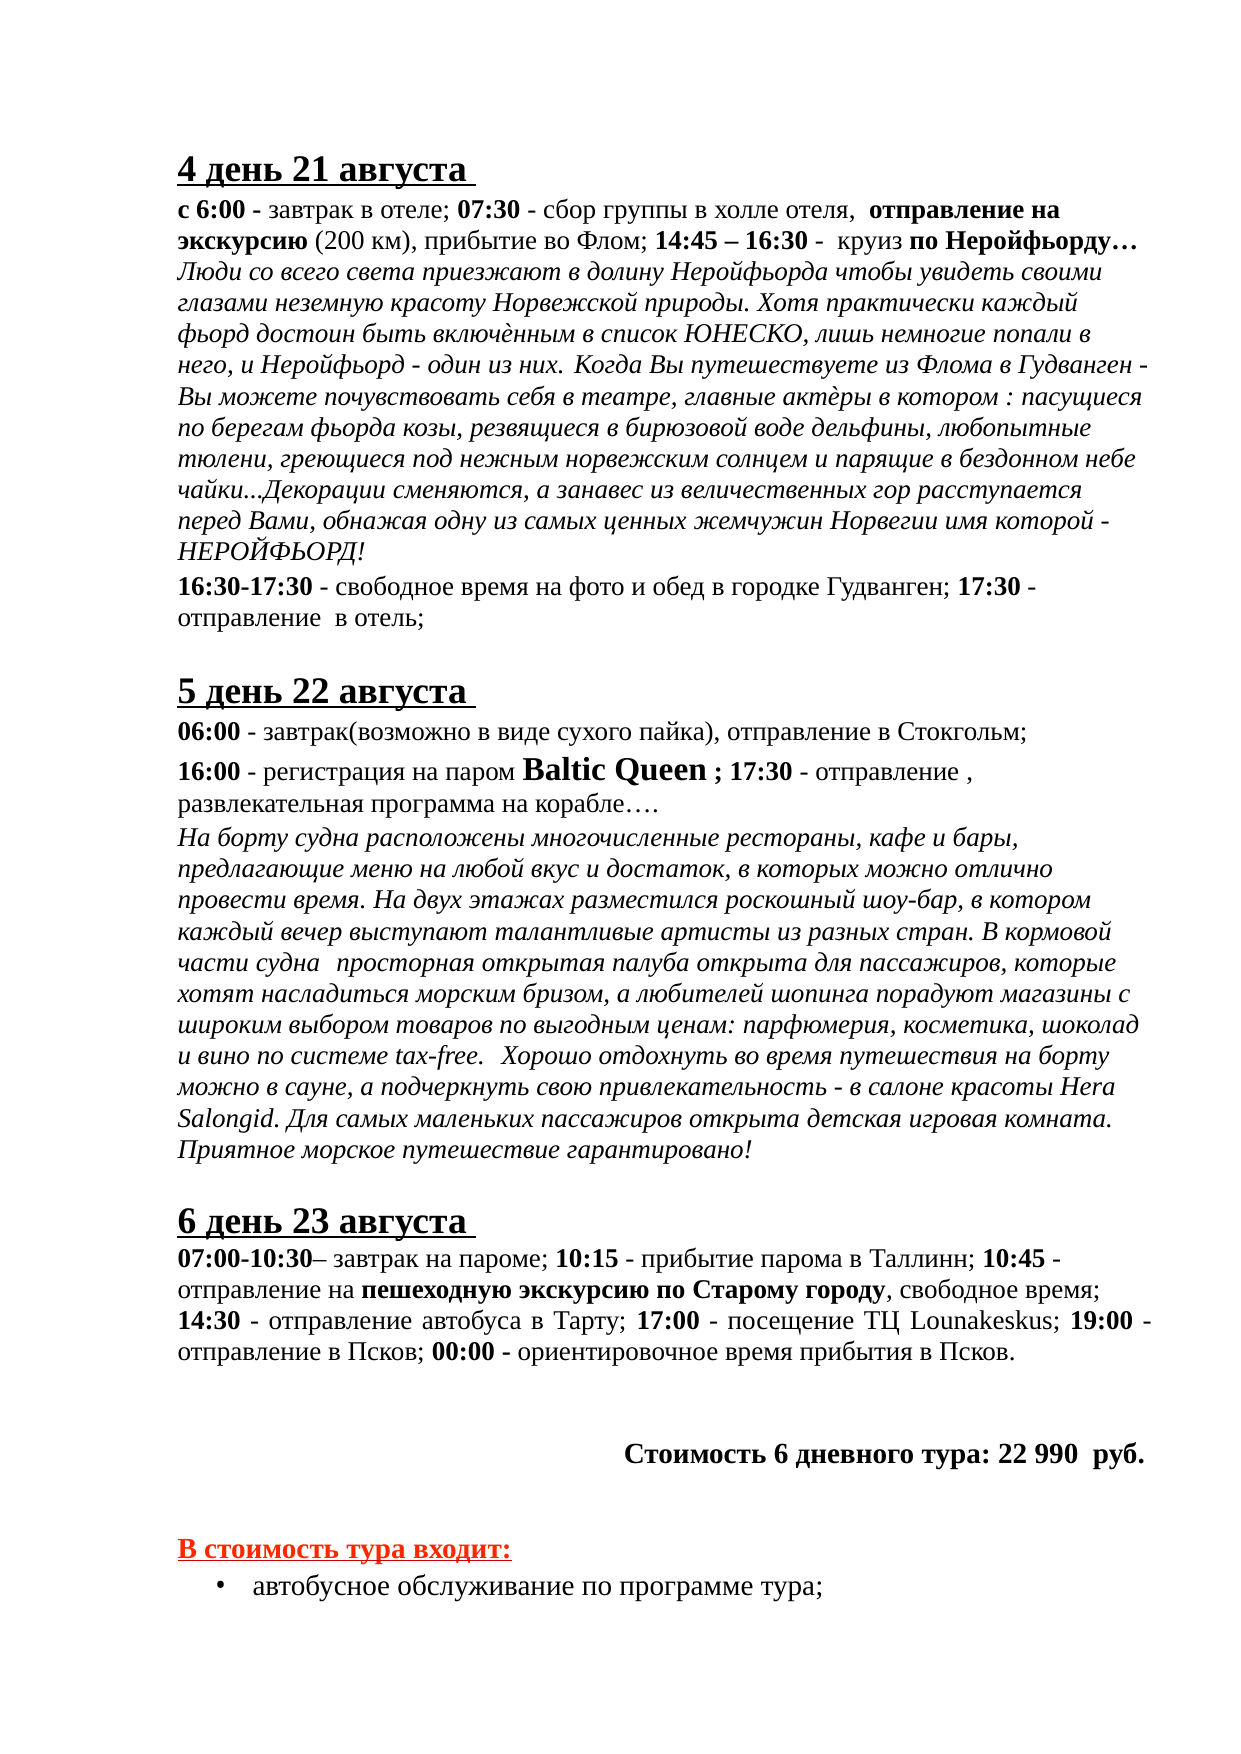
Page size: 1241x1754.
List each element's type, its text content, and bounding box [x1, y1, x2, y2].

text 5 день 22 августа [177, 669, 1152, 712]
text 6 день 23 августа [177, 1198, 1152, 1242]
text На борту судна расположены многочисленные рестораны, кафе и бары, предлагающие меню на любой вкус и достаток, в которых можно отлично провести время. На двух этажах разместился роскошный шоу-бар, в котором каждый вечер выступают талантливые артисты из разных стран. В кормовой части судна просторная открытая палуба открыта для пассажиров, которые хотят насладиться морским бризом, а любителей шопинга порадуют магазины с широким выбором товаров по выгодным ценам: парфюмерия, косметика, шоколад и вино по системе tax-free. Хорошо отдохнуть во время путешествия на борту можно в сауне, а подчеркнуть свою привлекательность - в салоне красоты Hera Salongid. Для самых маленьких пассажиров открыта детская игровая комната. Приятное морское путешествие гарантировано! [177, 821, 1152, 1164]
text Стоимость 6 дневного тура: 22 990 руб. [177, 1436, 1152, 1470]
text 07:00-10:30– завтрак на пароме; 10:15 - прибытие парома в Таллинн; 10:45 - отправление на пешеходную экскурсию по Старому городу, свободное время; [177, 1242, 1152, 1304]
text 16:00 - регистрация на паром Baltic Queen ; 17:30 - отправление , развлекательная программа на корабле…. [177, 749, 1152, 818]
text c 6:00 - завтрак в отеле; 07:30 - сбор группы в холле отеля, отправление на экскурсию (200 км), прибытие во Флом; 14:45 – 16:30 - круиз по Неройфьорду… [177, 193, 1152, 255]
subtitle 4 день 21 августа [177, 147, 1152, 190]
list автобусное обслуживание по программе тура; [215, 1564, 1152, 1604]
text 16:30-17:30 - свободное время на фото и обед в городке Гудванген; 17:30 - отправление в отель; [177, 569, 1152, 632]
text Люди со всего света приезжают в долину Неройфьорда чтобы увидеть своими глазами неземную красоту Норвежской природы. Хотя практически каждый фьорд достоин быть включѐнным в список ЮНЕСКО, лишь немногие попали в него, и Неройфьорд - один из них. Когда Вы путешествуете из Флома в Гудванген - Вы можете почувствовать себя в театре, главные актѐры в котором : пасущиеся по берегам фьорда козы, резвящиеся в бирюзовой воде дельфины, любопытные тюлени, греющиеся под нежным норвежским солнцем и парящие в бездонном небе чайки...Декорации сменяются, а занавес из величественных гор расступается перед Вами, обнажая одну из самых ценных жемчужин Норвегии имя которой - НЕРОЙФЬОРД! [177, 255, 1152, 567]
text 14:30 - отправление автобуса в Тарту; 17:00 - посещение ТЦ Lounakeskus; 19:00 - отправление в Псков; 00:00 - ориентировочное время прибытия в Псков. [177, 1304, 1152, 1366]
text 06:00 - завтрак(возможно в виде сухого пайка), отправление в Стокгольм; [177, 715, 1152, 746]
text В стоимость тура входит: [177, 1531, 1152, 1564]
